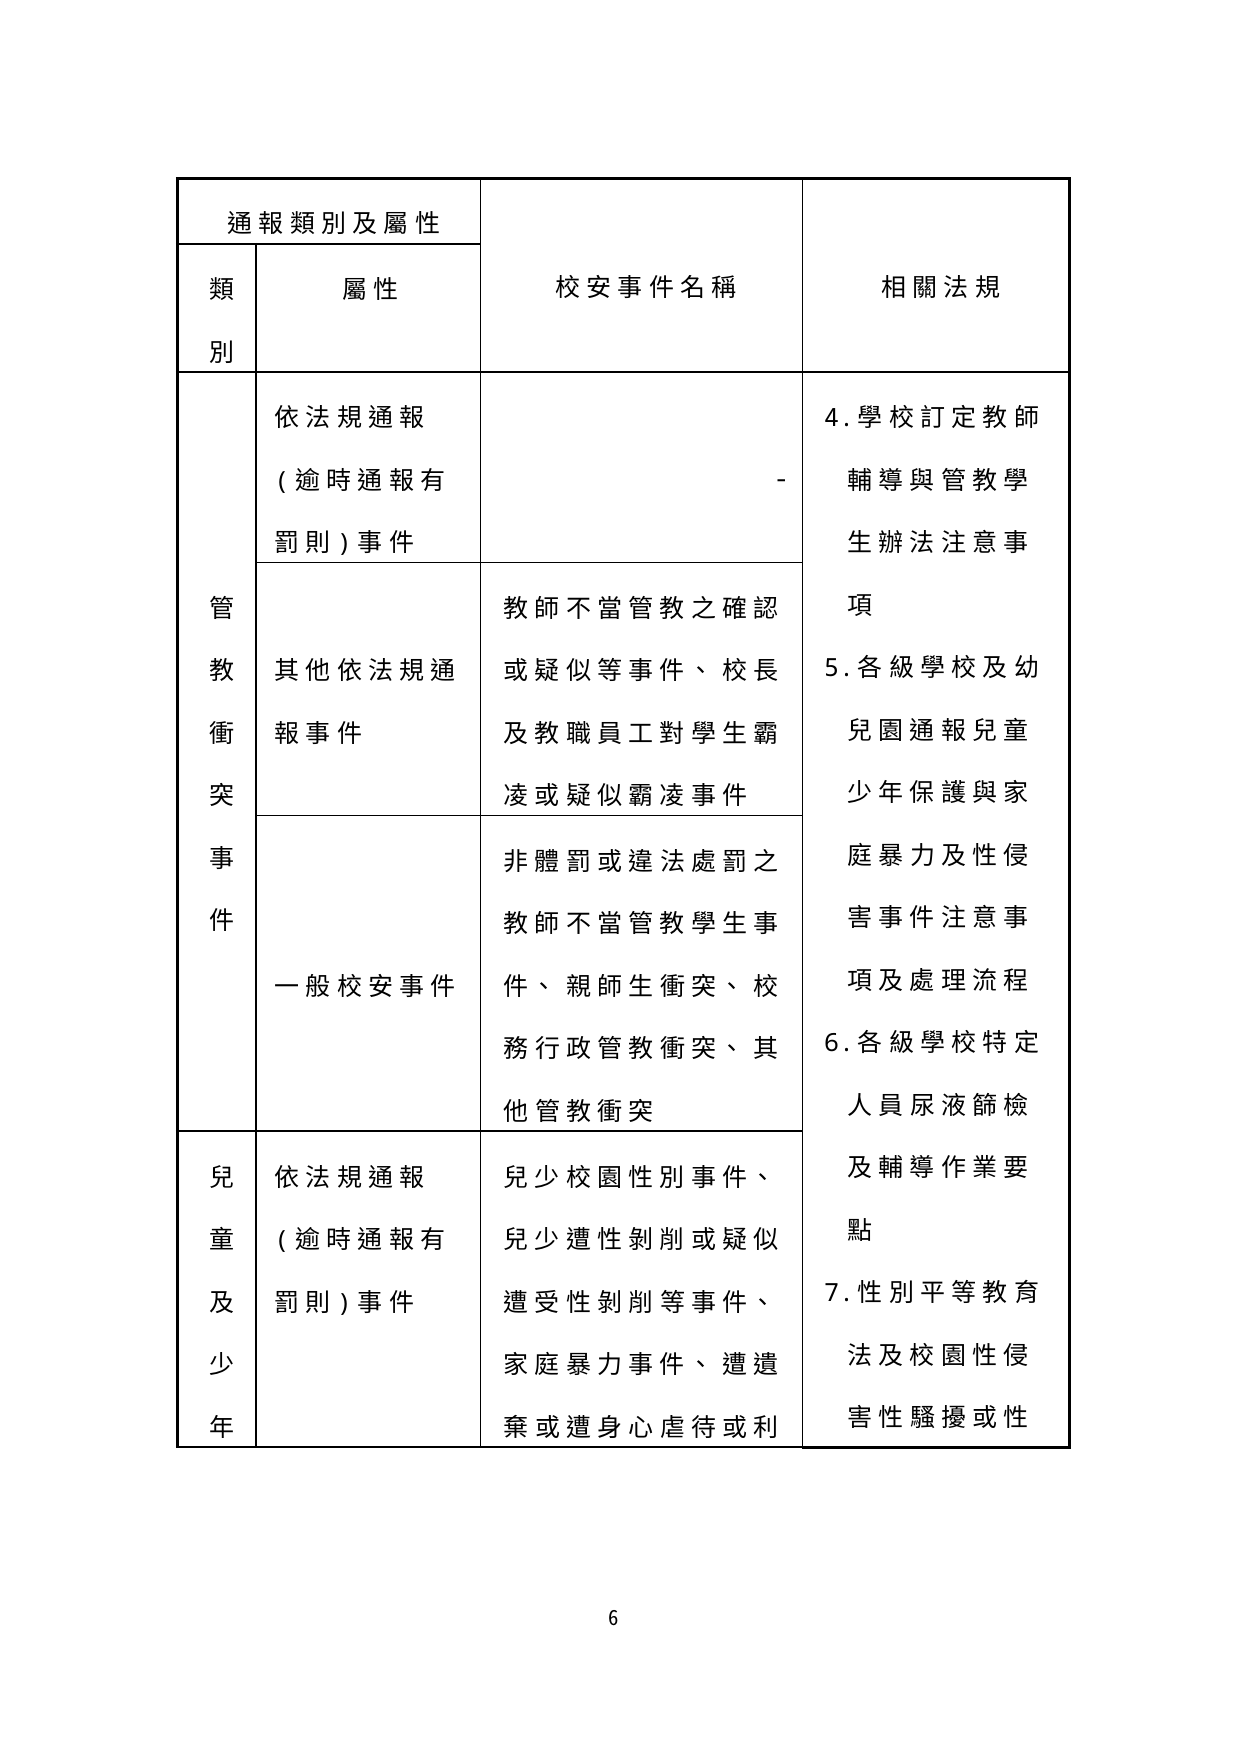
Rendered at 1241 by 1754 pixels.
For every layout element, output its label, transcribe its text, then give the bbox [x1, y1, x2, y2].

table_header 相關法規 [803, 180, 1068, 371]
table_cell 非體罰或違法處罰之教師不當管教學生事件、親師生衝突、校務行政管教衝突、其他管教衝突 [481, 816, 802, 1130]
table_cell 其他依法規通報事件 [257, 563, 480, 815]
table_cell 依法規通報(逾時通報有罰則)事件 [257, 373, 480, 562]
table_cell 教師不當管教之確認或疑似等事件、校長及教職員工對學生霸凌或疑似霸凌事件 [481, 563, 802, 815]
table_cell 兒少校園性別事件、兒少遭性剝削或疑似遭受性剝削等事件、家庭暴力事件、遭遺棄或遭身心虐待或利 [481, 1132, 802, 1446]
table_cell 兒童及少年 [179, 1132, 255, 1446]
table_cell 管教衝突事件 [179, 373, 255, 1130]
table_header 通報類別及屬性 [179, 180, 480, 243]
table_cell 類別 [179, 245, 255, 371]
table_cell 一般校安事件 [257, 816, 480, 1130]
table_header 校安事件名稱 [481, 180, 802, 371]
table_cell 屬性 [257, 245, 480, 371]
table_cell 依法規通報(逾時通報有罰則)事件 [257, 1132, 480, 1446]
table_cell 4.學校訂定教師輔導與管教學生辦法注意事項 5.各級學校及幼兒園通報兒童少年保護與家庭暴力及性侵害事件注意事項及處理流程 6.各級學校特定人員尿液篩檢及輔導作業要點 7.性別平等教育法及校園性侵害性騷擾或性 [803, 373, 1068, 1446]
table_cell - [481, 373, 802, 562]
